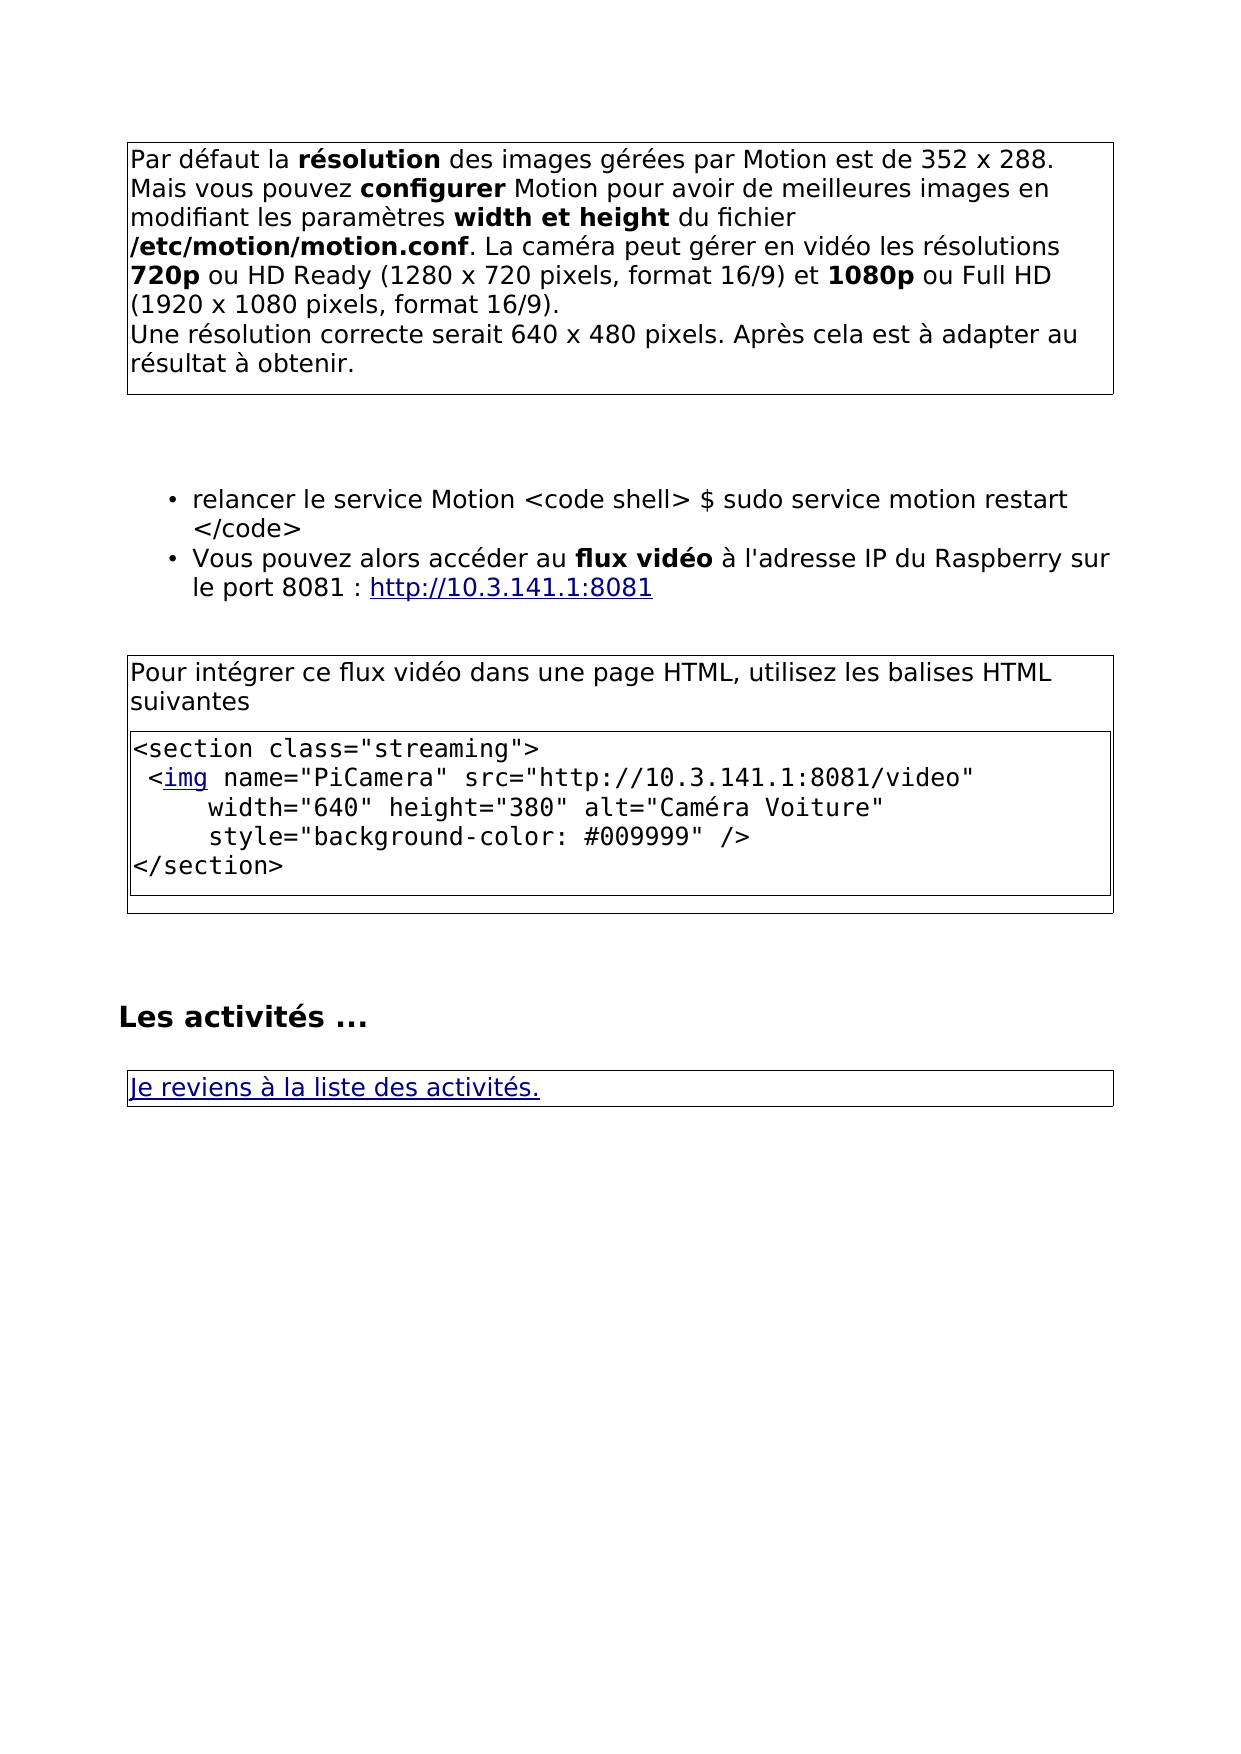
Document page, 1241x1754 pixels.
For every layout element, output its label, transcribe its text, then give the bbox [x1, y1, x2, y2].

list Vous pouvez alors accéder au flux vidéo à l'adresse IP du Raspberry sur le port 8081 : http://10.3.141.1:8081 [177, 544, 1122, 602]
table_header Je reviens à la liste des activités. [128, 1071, 1113, 1106]
table_header Pour intégrer ce flux vidéo dans une page HTML, utilisez les balises HTML suivantes [128, 656, 1113, 913]
list relancer le service Motion <code shell> $ sudo service motion restart </code> [177, 486, 1122, 544]
subtitle Les activités ... [118, 1000, 1122, 1034]
table_header Par défaut la résolution des images gérées par Motion est de 352 x 288. Mais vous pouvez configurer Motion pour avoir de meilleures images en modifiant les paramètres width et height du fichier /etc/motion/motion.conf. La caméra peut gérer en vidéo les résolutions 720p ou HD Ready (1280 x 720 pixels, format 16/9) et 1080p ou Full HD (1920 x 1080 pixels, format 16/9). Une résolution correcte serait 640 x 480 pixels. Après cela est à adapter au résultat à obtenir. [128, 143, 1113, 393]
table_header <section class="streaming"> <img name="PiCamera" src="http://10.3.141.1:8081/video" width="640" height="380" alt="Caméra Voiture" style="background-color: #009999" /> </section> [131, 732, 1110, 895]
